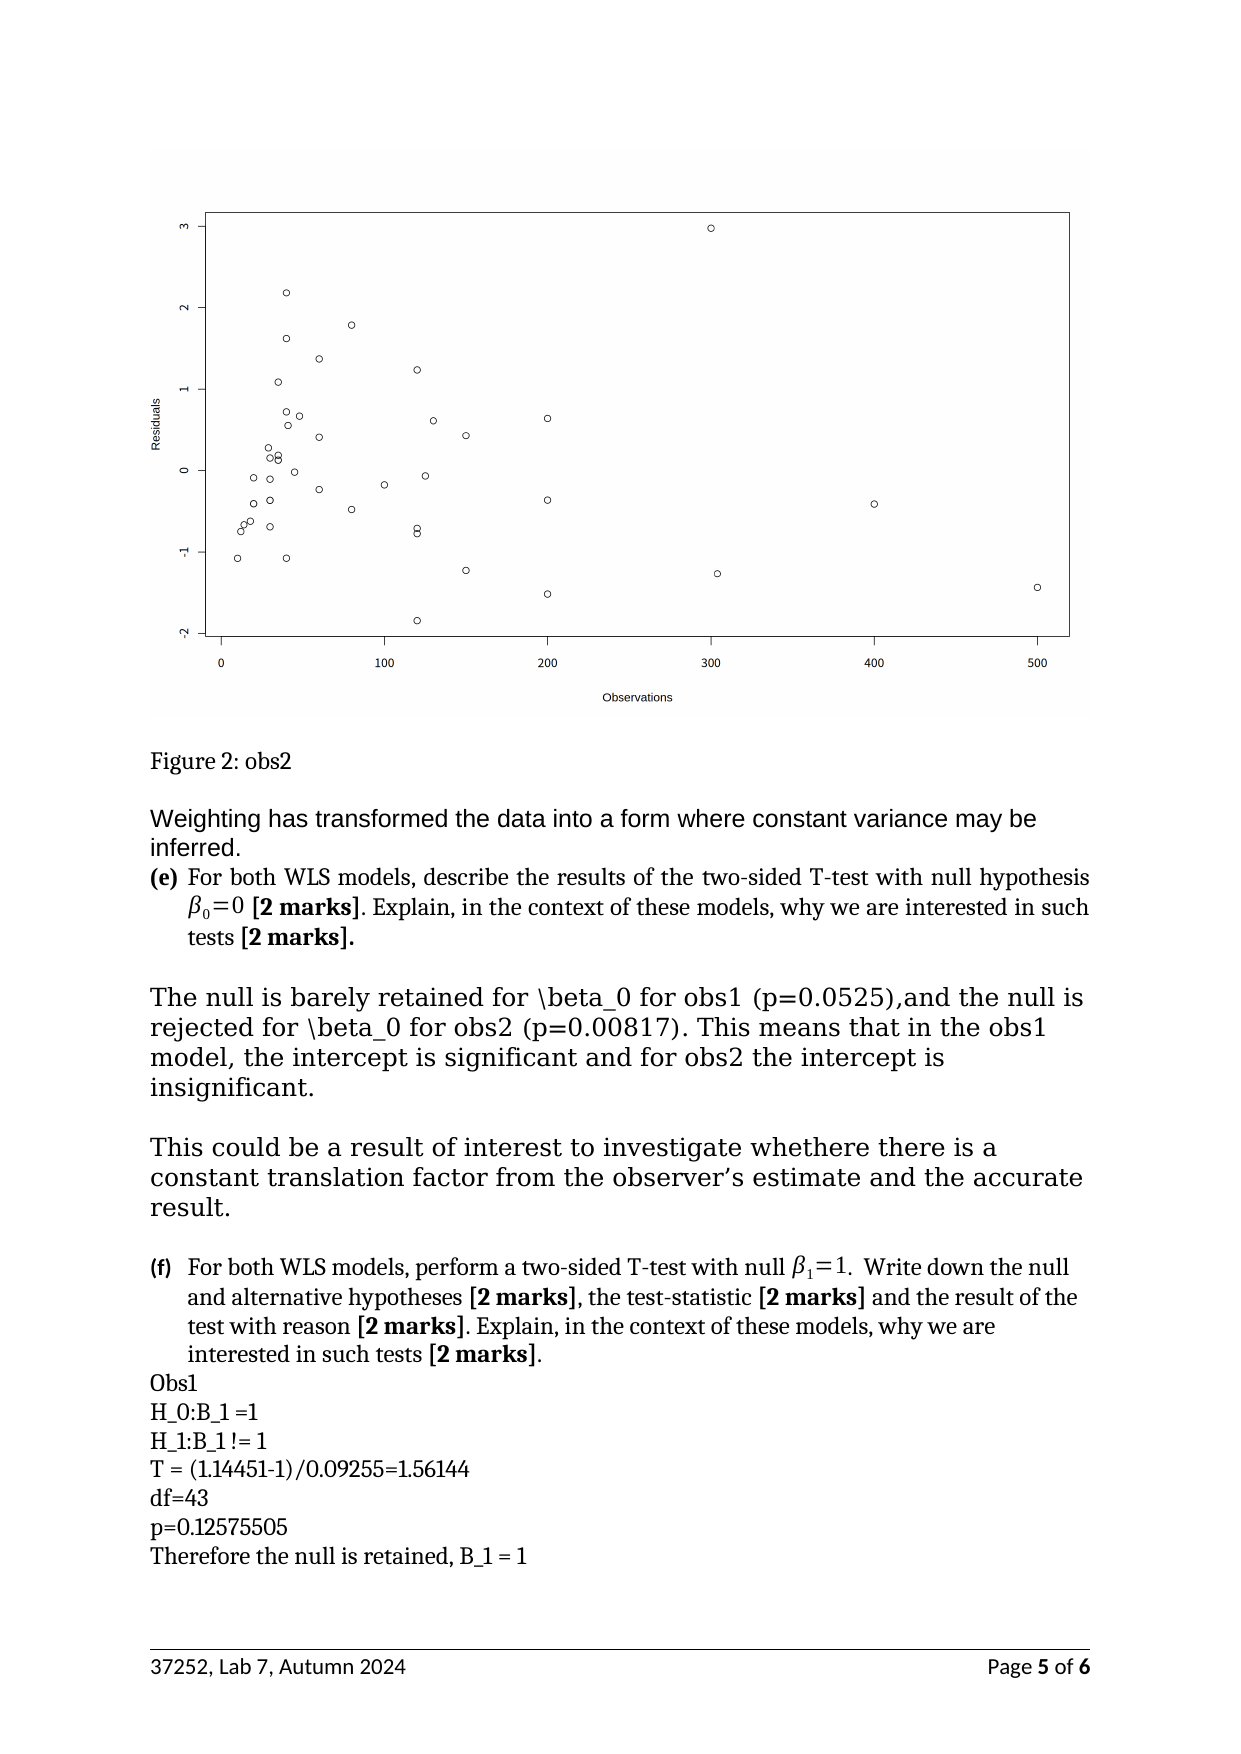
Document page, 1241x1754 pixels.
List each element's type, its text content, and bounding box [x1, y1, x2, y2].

text This could be a result of interest to investigate whethere there is a constant translation factor from the observer’s estimate and the accurate result. [150, 1131, 1090, 1221]
text H_0:B_1 =1 [150, 1398, 1090, 1427]
text p=0.12575505 [150, 1513, 1090, 1542]
text df=43 [150, 1484, 1090, 1513]
text Weighting has transformed the data into a form where constant variance may be inferred. [150, 804, 1090, 862]
text T = (1.14451-1)/0.09255=1.56144 [150, 1455, 1090, 1484]
text Figure 2: obs2 [150, 747, 1090, 775]
text Therefore the null is retained, B_1 = 1 [150, 1542, 1090, 1570]
list For both WLS models, perform a two-sided T-test with null . Write down the null and alternative hypotheses [2 marks], the test-statistic [2 marks] and the result of the test with reason [2 marks]. Explain, in the context of these models, why we are interested in such tests [2 marks]. [150, 1251, 1090, 1369]
list For both WLS models, describe the results of the two-sided T-test with null hypothesis [2 marks]. Explain, in the context of these models, why we are interested in such tests [2 marks]. [150, 862, 1090, 951]
text The null is barely retained for \beta_0 for obs1 (p=0.0525),and the null is rejected for \beta_0 for obs2 (p=0.00817). This means that in the obs1 model, the intercept is significant and for obs2 the intercept is insignificant. [150, 981, 1090, 1101]
text Obs1 [150, 1369, 1090, 1398]
picture [150, 150, 1091, 718]
text H_1:B_1 != 1 [150, 1427, 1090, 1455]
